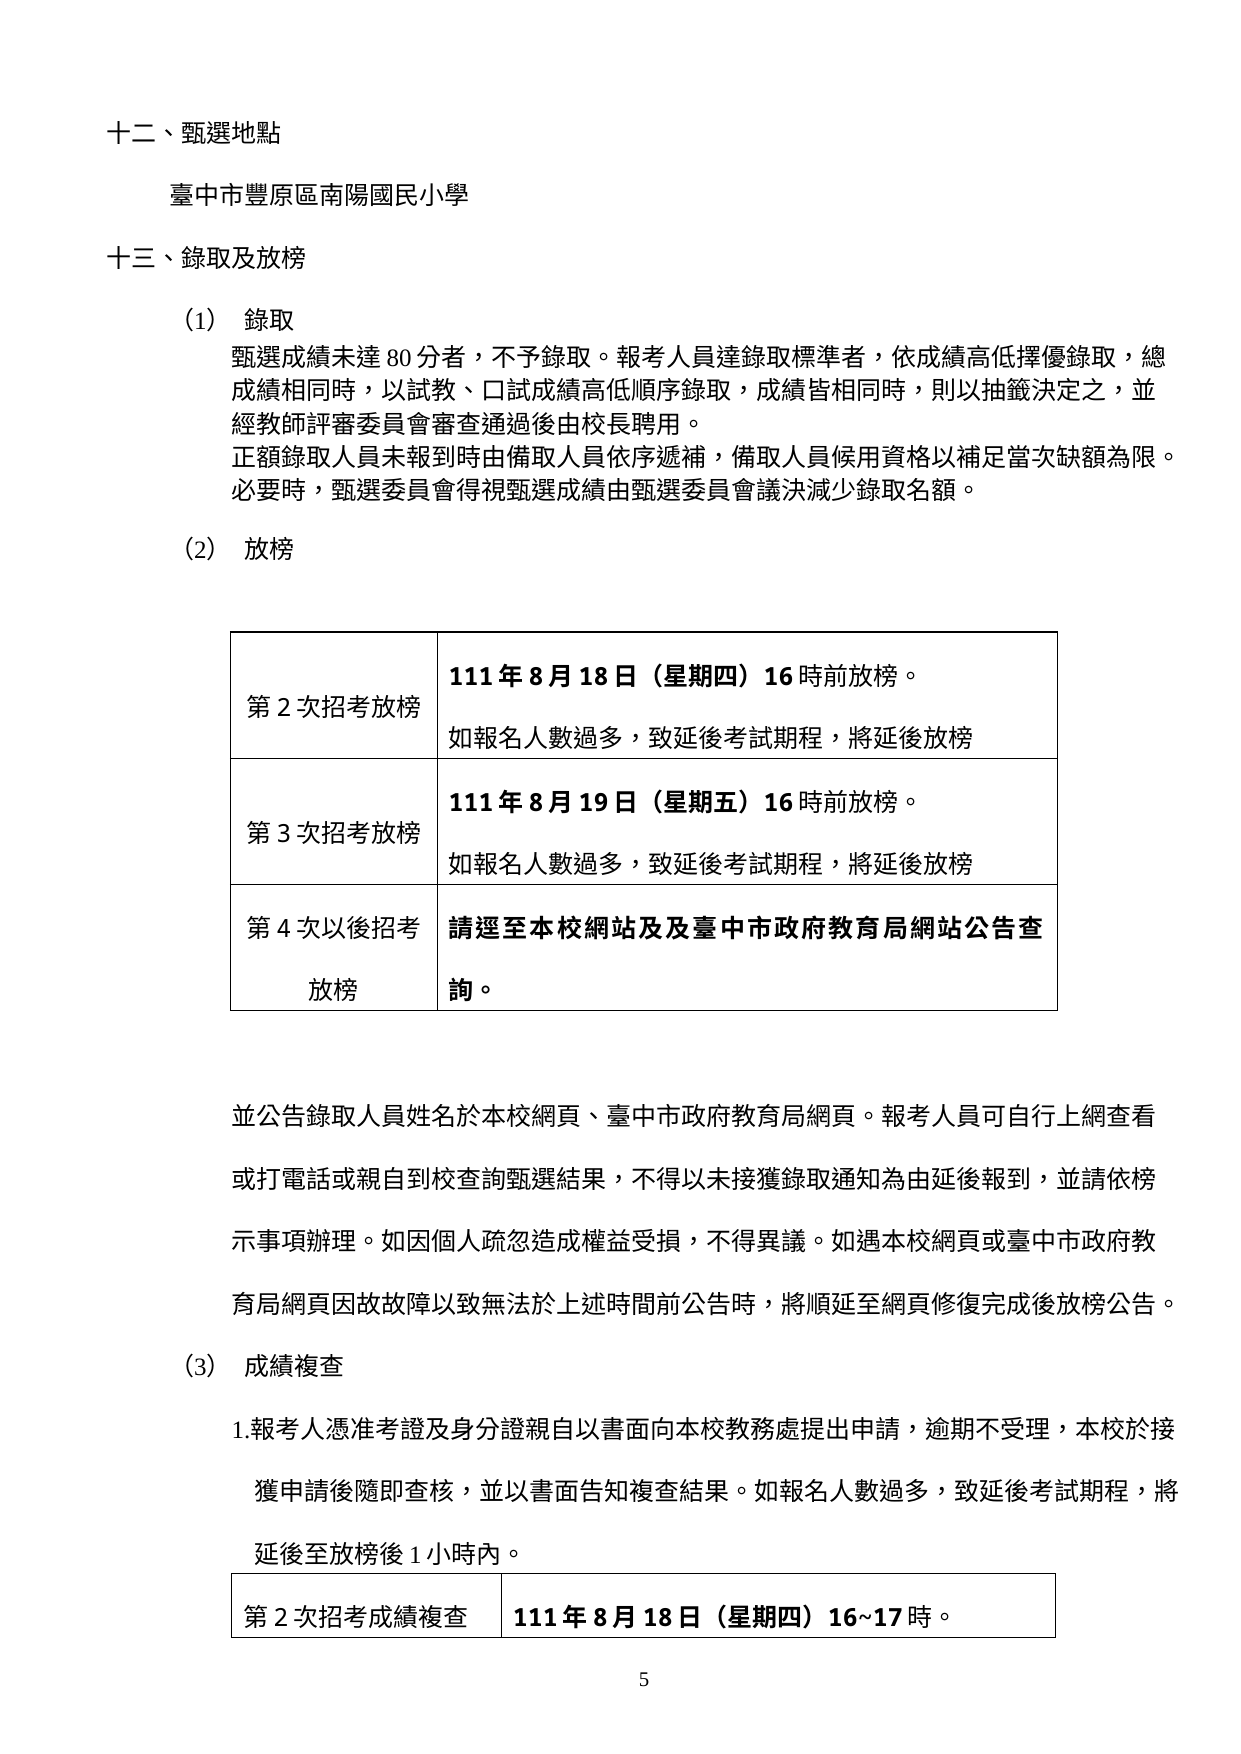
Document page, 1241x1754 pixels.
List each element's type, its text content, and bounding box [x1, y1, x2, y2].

list 放榜 [169, 506, 1181, 569]
table_header 111年8月18日（星期四）16時前放榜。 如報名人數過多，致延後考試期程，將延後放榜 [438, 633, 1057, 757]
table_header 111年8月18日（星期四）16~17時。 [502, 1574, 1055, 1637]
text 正額錄取人員未報到時由備取人員依序遞補，備取人員候用資格以補足當次缺額為限。必要時，甄選委員會得視甄選成績由甄選委員會議決減少錄取名額。 [231, 440, 1181, 506]
table_header 第2次招考成績複查 [232, 1574, 501, 1637]
list 成績複查 [169, 1323, 1181, 1386]
table_cell 請逕至本校網站及及臺中市政府教育局網站公告查詢。 [438, 885, 1057, 1009]
text 並公告錄取人員姓名於本校網頁、臺中市政府教育局網頁。報考人員可自行上網查看或打電話或親自到校查詢甄選結果，不得以未接獲錄取通知為由延後報到，並請依榜示事項辦理。如因個人疏忽造成權益受損，不得異議。如遇本校網頁或臺中市政府教育局網頁因故故障以致無法於上述時間前公告時，將順延至網頁修復完成後放榜公告。 [231, 1073, 1181, 1323]
list 錄取 [169, 277, 1181, 340]
table_cell 111年8月19日（星期五）16時前放榜。 如報名人數過多，致延後考試期程，將延後放榜 [438, 759, 1057, 883]
text 十三、錄取及放榜 [106, 215, 1181, 277]
text 臺中市豐原區南陽國民小學 [169, 152, 1181, 215]
table_cell 第4次以後招考放榜 [231, 885, 437, 1009]
text 1.報考人憑准考證及身分證親自以書面向本校教務處提出申請，逾期不受理，本校於接獲申請後隨即查核，並以書面告知複查結果。如報名人數過多，致延後考試期程，將延後至放榜後1小時內。 [231, 1386, 1181, 1573]
text 甄選成績未達80分者，不予錄取。報考人員達錄取標準者，依成績高低擇優錄取，總成績相同時，以試教、口試成績高低順序錄取，成績皆相同時，則以抽籤決定之，並經教師評審委員會審查通過後由校長聘用。 [231, 340, 1181, 440]
text 十二、甄選地點 [106, 90, 1181, 152]
table_header 第2次招考放榜 [231, 633, 437, 757]
table_cell 第3次招考放榜 [231, 759, 437, 883]
